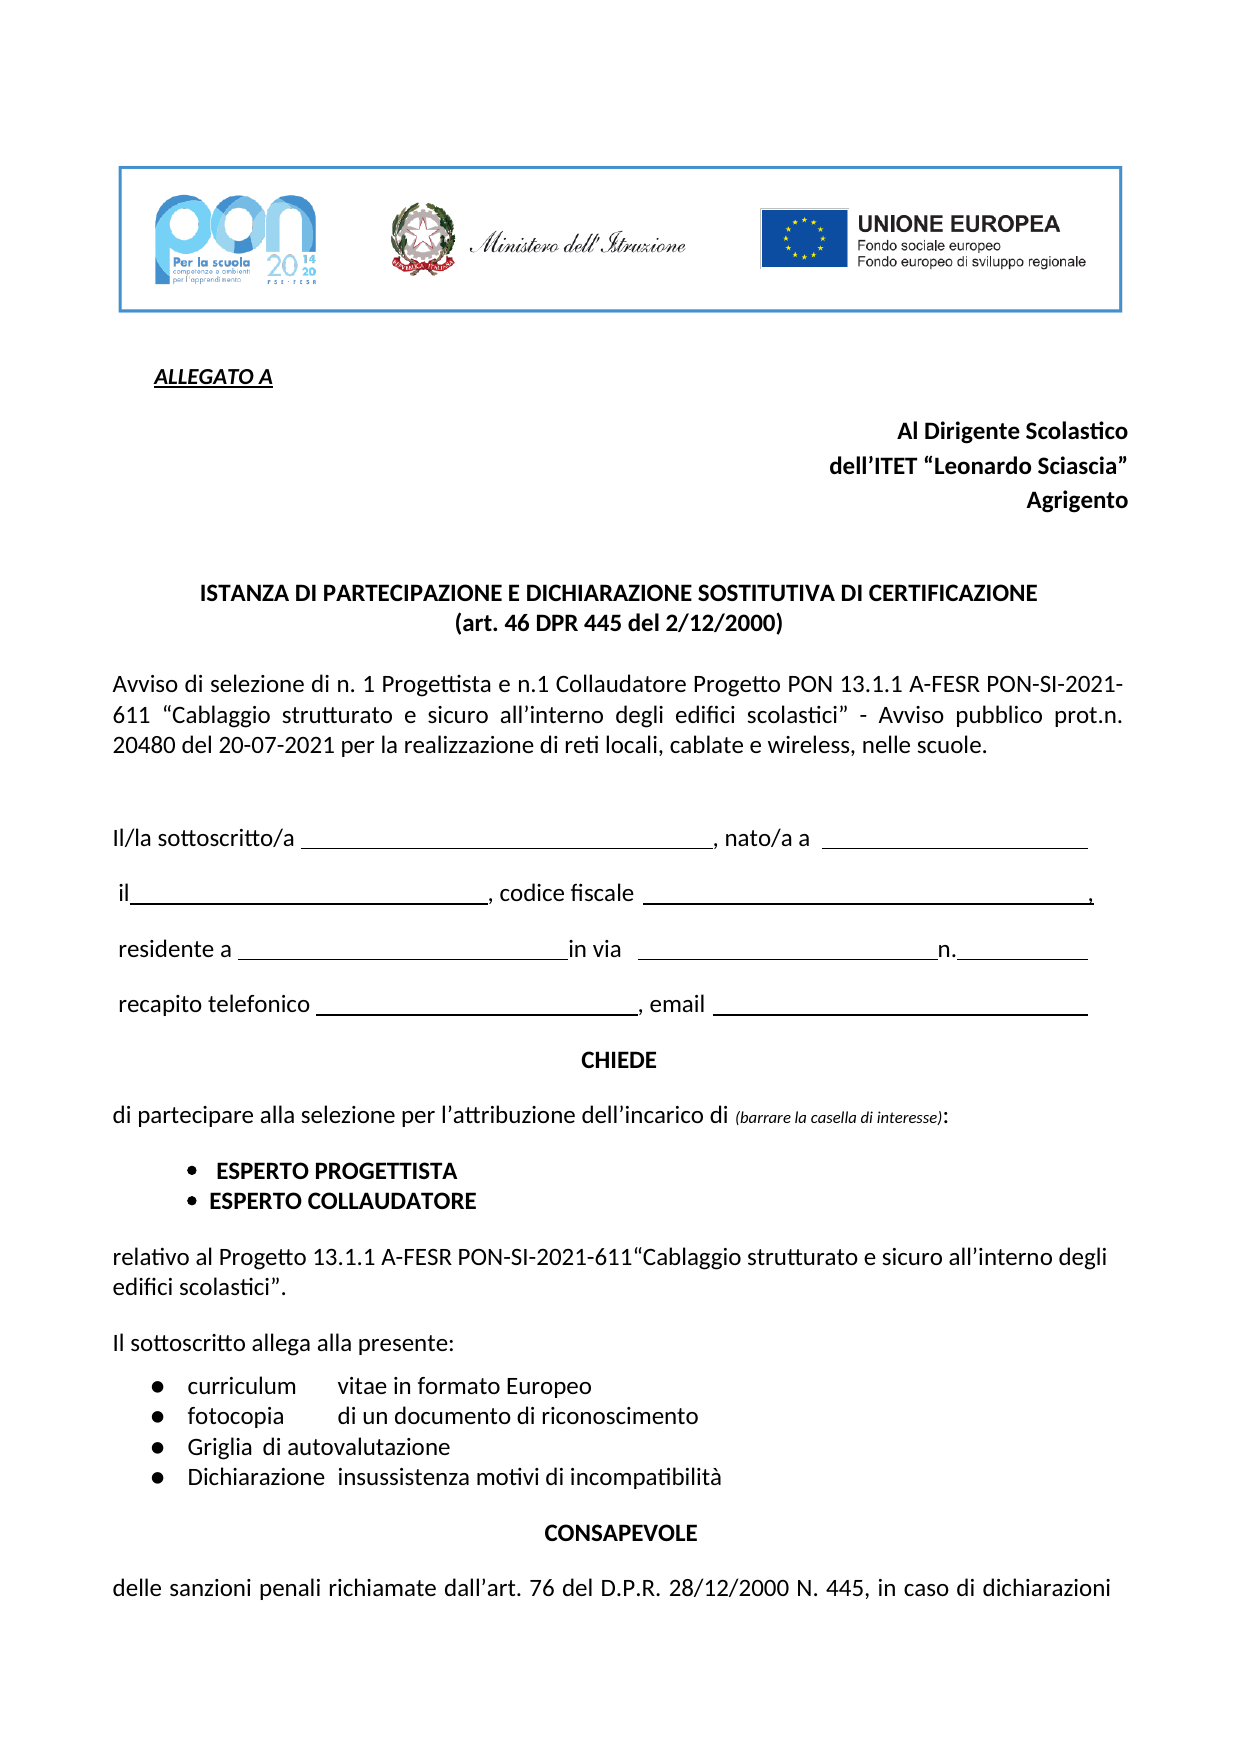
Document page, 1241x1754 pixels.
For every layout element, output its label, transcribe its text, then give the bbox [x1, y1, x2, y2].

list Dichiarazione insussistenza motivi di incompatibilità [150, 1461, 1128, 1492]
text Al Dirigente Scolastico [112, 415, 1128, 446]
list curriculum vitae in formato Europeo [150, 1370, 1128, 1400]
text ISTANZA DI PARTECIPAZIONE E DICHIARAZIONE SOSTITUTIVA DI CERTIFICAZIONE [112, 577, 1126, 607]
text Agrigento [112, 484, 1128, 515]
text delle sanzioni penali richiamate dall’art. 76 del D.P.R. 28/12/2000 N. 445, in caso di dichiarazioni [112, 1572, 1113, 1603]
text dell’ITET “Leonardo Sciascia” [112, 450, 1128, 480]
text di partecipare alla selezione per l’attribuzione dell’incarico di (barrare la casella di interesse): [112, 1099, 1126, 1130]
text (art. 46 DPR 445 del 2/12/2000) [112, 607, 1126, 638]
list  ESPERTO COLLAUDATORE [150, 1185, 1126, 1216]
text recapito telefonico , email [112, 988, 1126, 1019]
text CONSAPEVOLE [114, 1517, 1128, 1547]
text ALLEGATO A [154, 362, 1128, 390]
list fotocopia di un documento di riconoscimento [150, 1400, 1128, 1431]
text CHIEDE [112, 1044, 1126, 1074]
text Il/la sottoscritto/a , nato/a a [112, 822, 1126, 852]
picture [103, 147, 1137, 331]
list  ESPERTO PROGETTISTA [150, 1155, 1126, 1185]
list Griglia di autovalutazione [150, 1431, 1128, 1461]
text residente a in via n. [112, 933, 1126, 963]
text relativo al Progetto 13.1.1 A-FESR PON-SI-2021-611“Cablaggio strutturato e sicuro all’interno degli edifici scolastici”. [112, 1241, 1126, 1302]
text Avviso di selezione di n. 1 Progettista e n.1 Collaudatore Progetto PON 13.1.1 A-FESR PON-SI-2021-611 “Cablaggio strutturato e sicuro all’interno degli edifici scolastici” - Avviso pubblico prot.n. 20480 del 20-07-2021 per la realizzazione di reti locali, cablate e wireless, nelle scuole. [112, 668, 1126, 760]
text il , codice fiscale , [112, 877, 1126, 908]
text Il sottoscritto allega alla presente: [112, 1327, 1113, 1357]
